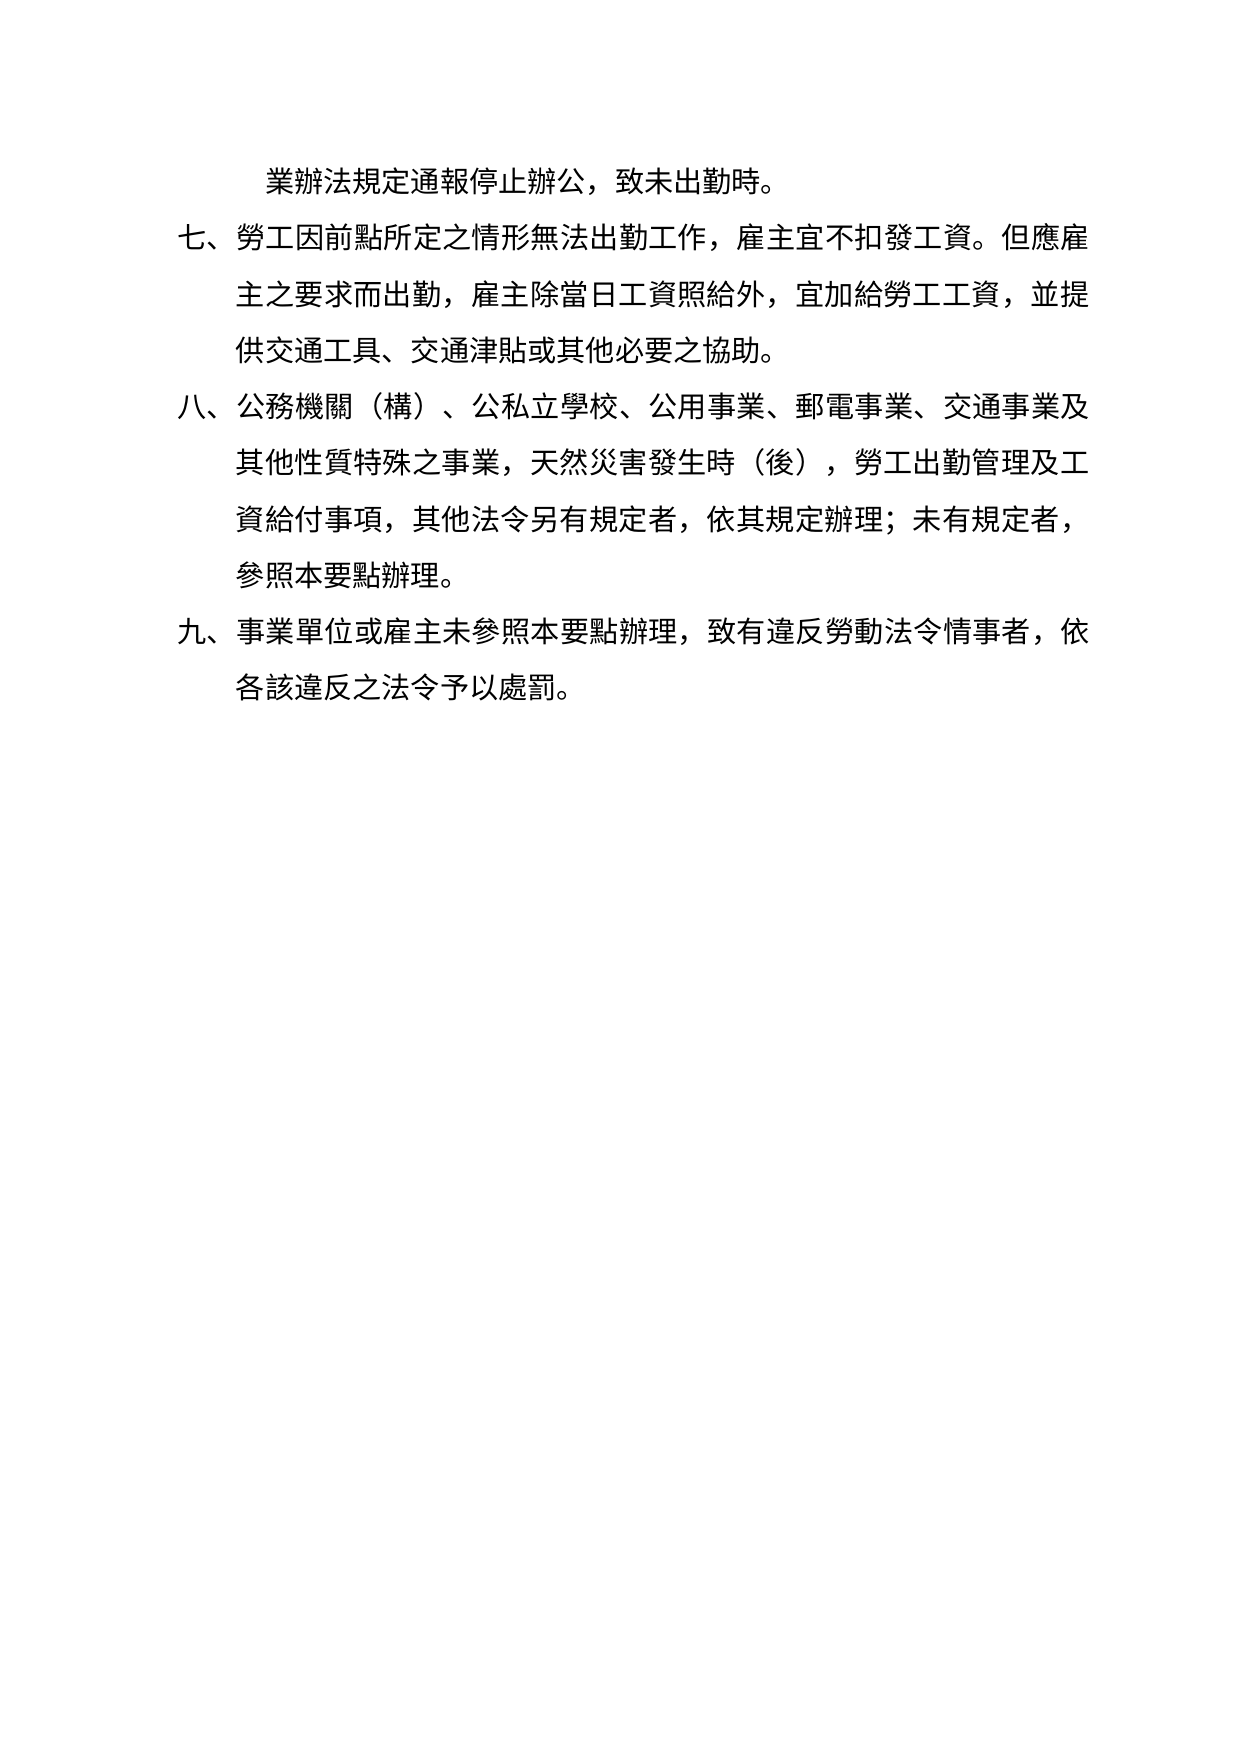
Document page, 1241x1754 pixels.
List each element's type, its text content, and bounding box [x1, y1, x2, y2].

text 八、公務機關（構）、公私立學校、公用事業、郵電事業、交通事業及其他性質特殊之事業，天然災害發生時（後），勞工出勤管理及工資給付事項，其他法令另有規定者，依其規定辦理；未有規定者，參照本要點辦理。 [177, 373, 1092, 598]
text 九、事業單位或雇主未參照本要點辦理，致有違反勞動法令情事者，依各該違反之法令予以處罰。 [177, 598, 1092, 710]
text 七、勞工因前點所定之情形無法出勤工作，雇主宜不扣發工資。但應雇主之要求而出勤，雇主除當日工資照給外，宜加給勞工工資，並提供交通工具、交通津貼或其他必要之協助。 [177, 204, 1092, 373]
text 業辦法規定通報停止辦公，致未出勤時。 [177, 148, 1092, 204]
